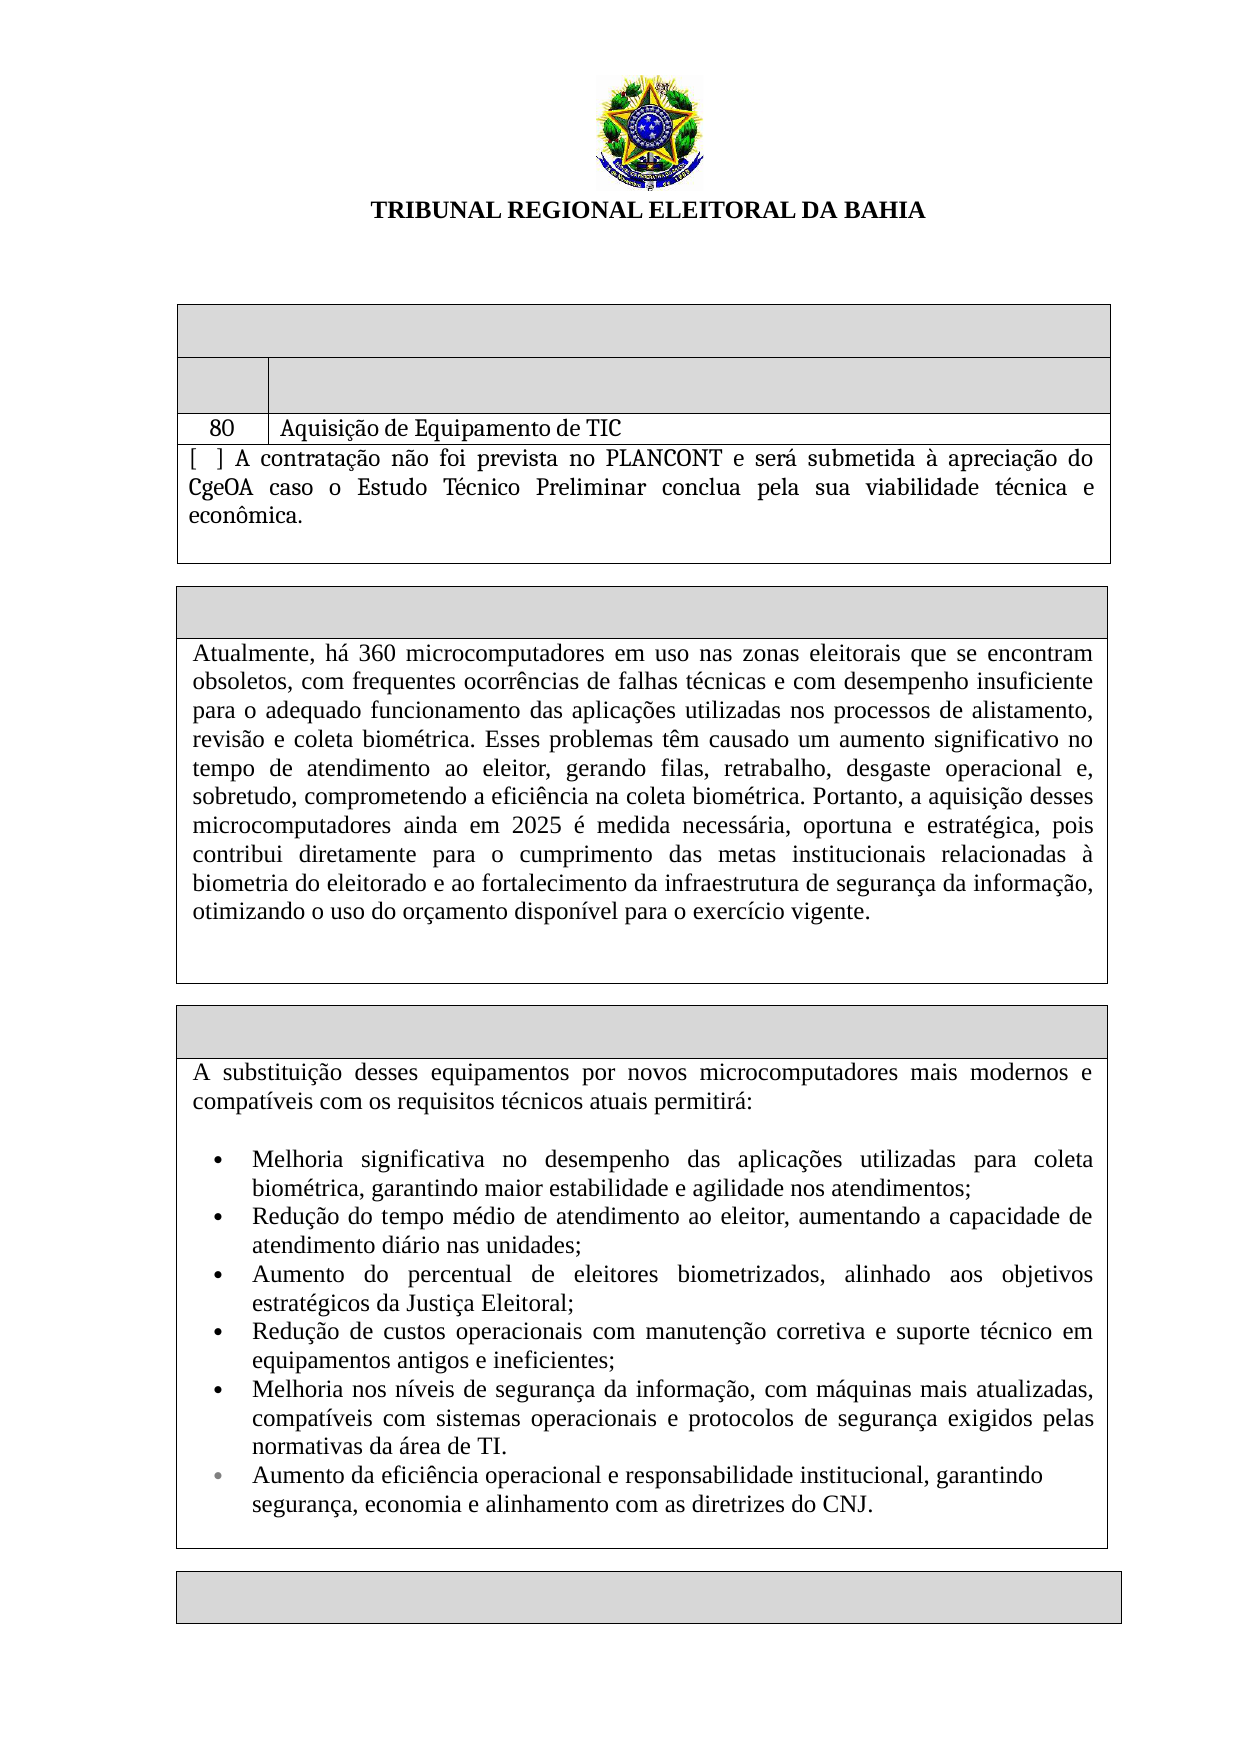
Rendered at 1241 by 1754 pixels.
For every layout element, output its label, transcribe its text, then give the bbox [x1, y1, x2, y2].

text Aquisição de Equipamento de TIC [269, 414, 1110, 442]
text  Redução do tempo médio de atendimento ao eleitor, aumentando a capacidade de atendimento diário nas unidades; [214, 1201, 1098, 1259]
text [ ] A contratação não foi prevista no PLANCONT e será submetida à apreciação do CgeOA caso o Estudo Técnico Preliminar conclua pela sua viabilidade técnica e econômica. [188, 445, 1094, 530]
text TRIBUNAL REGIONAL ELEITORAL DA BAHIA [370, 195, 1154, 223]
text  Aumento da eficiência operacional e responsabilidade institucional, garantindo segurança, economia e alinhamento com as diretrizes do CNJ. [214, 1460, 1047, 1518]
text 10. FONTE DE RECURSOS [1122, 1572, 1154, 1598]
text  Melhoria nos níveis de segurança da informação, com máquinas mais atualizadas, compatíveis com sistemas operacionais e protocolos de segurança exigidos pelas normativas da área de TI. [214, 1374, 1094, 1460]
text 7. ALINHAMENTO AO PLANO ANUAL DE CONTRATAÇÕES (PLANCONT) [1111, 305, 1154, 332]
text 8. MOTIVAÇÃO/JUSTIFICATIVA [1108, 587, 1154, 613]
text Atualmente, há 360 microcomputadores em uso nas zonas eleitorais que se encontram obsoletos, com frequentes ocorrências de falhas técnicas e com desempenho insuficiente para o adequado funcionamento das aplicações utilizadas nos processos de alistamento, revisão e coleta biométrica. Esses problemas têm causado um aumento significativo no tempo de atendimento ao eleitor, gerando filas, retrabalho, desgaste operacional e, sobretudo, comprometendo a eficiência na coleta biométrica. Portanto, a aquisição desses microcomputadores ainda em 2025 é medida necessária, oportuna e estratégica, pois contribui diretamente para o cumprimento das metas institucionais relacionadas à biometria do eleitorado e ao fortalecimento da infraestrutura de segurança da informação, otimizando o uso do orçamento disponível para o exercício vigente. [192, 639, 1094, 925]
text 80 [209, 414, 268, 442]
text  Aumento do percentual de eleitores biometrizados, alinhado aos objetivos estratégicos da Justiça Eleitoral; [214, 1259, 1098, 1316]
text [1111, 413, 1154, 442]
text 9. RESULTADOS A SEREM ALCANÇADOS COM A CONTRATAÇÃO [1108, 1006, 1154, 1032]
text A substituição desses equipamentos por novos microcomputadores mais modernos e compatíveis com os requisitos técnicos atuais permitirá: [192, 1059, 1097, 1115]
picture [596, 75, 704, 191]
text Item Descrição [1111, 358, 1154, 387]
text  Redução de custos operacionais com manutenção corretiva e suporte técnico em equipamentos antigos e ineficientes; [214, 1316, 1097, 1374]
text  Melhoria significativa no desempenho das aplicações utilizadas para coleta biométrica, garantindo maior estabilidade e agilidade nos atendimentos; [214, 1144, 1097, 1201]
